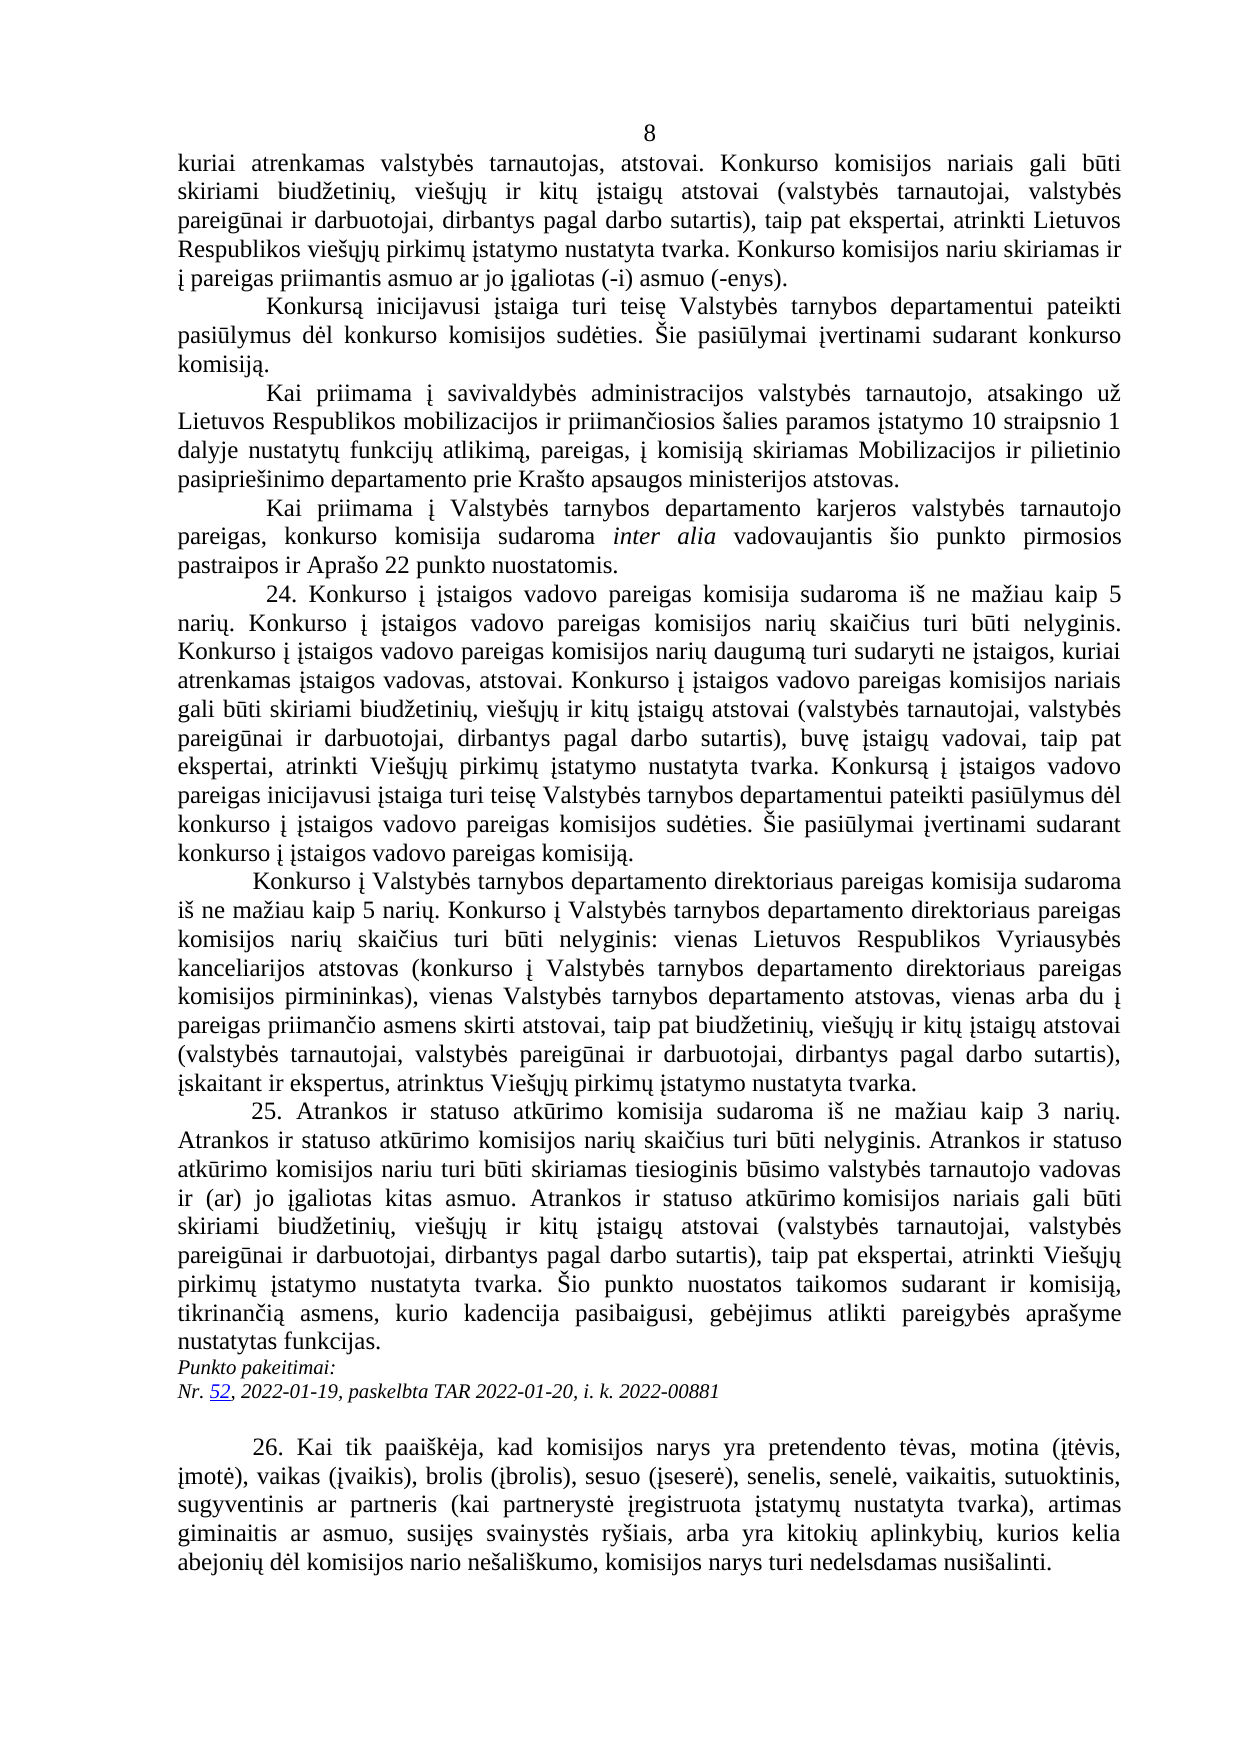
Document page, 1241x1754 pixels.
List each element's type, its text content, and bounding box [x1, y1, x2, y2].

text Punkto pakeitimai: [177, 1355, 1122, 1379]
text 25. Atrankos ir statuso atkūrimo komisija sudaroma iš ne mažiau kaip 3 narių. Atrankos ir statuso atkūrimo komisijos narių skaičius turi būti nelyginis. Atrankos ir statuso atkūrimo komisijos nariu turi būti skiriamas tiesioginis būsimo valstybės tarnautojo vadovas ir (ar) jo įgaliotas kitas asmuo. Atrankos ir statuso atkūrimo komisijos nariais gali būti skiriami biudžetinių, viešųjų ir kitų įstaigų atstovai (valstybės tarnautojai, valstybės pareigūnai ir darbuotojai, dirbantys pagal darbo sutartis), taip pat ekspertai, atrinkti Viešųjų pirkimų įstatymo nustatyta tvarka. Šio punkto nuostatos taikomos sudarant ir komisiją, tikrinančią asmens, kurio kadencija pasibaigusi, gebėjimus atlikti pareigybės aprašyme nustatytas funkcijas. [177, 1096, 1122, 1355]
text Kai priimama į Valstybės tarnybos departamento karjeros valstybės tarnautojo pareigas, konkurso komisija sudaroma inter alia vadovaujantis šio punkto pirmosios pastraipos ir Aprašo 22 punkto nuostatomis. [177, 493, 1122, 579]
text Nr. 52, 2022-01-19, paskelbta TAR 2022-01-20, i. k. 2022-00881 [177, 1379, 1122, 1403]
text Kai priimama į savivaldybės administracijos valstybės tarnautojo, atsakingo už Lietuvos Respublikos mobilizacijos ir priimančiosios šalies paramos įstatymo 10 straipsnio 1 dalyje nustatytų funkcijų atlikimą, pareigas, į komisiją skiriamas Mobilizacijos ir pilietinio pasipriešinimo departamento prie Krašto apsaugos ministerijos atstovas. [177, 378, 1122, 493]
text Konkurso į Valstybės tarnybos departamento direktoriaus pareigas komisija sudaroma iš ne mažiau kaip 5 narių. Konkurso į Valstybės tarnybos departamento direktoriaus pareigas komisijos narių skaičius turi būti nelyginis: vienas Lietuvos Respublikos Vyriausybės kanceliarijos atstovas (konkurso į Valstybės tarnybos departamento direktoriaus pareigas komisijos pirmininkas), vienas Valstybės tarnybos departamento atstovas, vienas arba du į pareigas priimančio asmens skirti atstovai, taip pat biudžetinių, viešųjų ir kitų įstaigų atstovai (valstybės tarnautojai, valstybės pareigūnai ir darbuotojai, dirbantys pagal darbo sutartis), įskaitant ir ekspertus, atrinktus Viešųjų pirkimų įstatymo nustatyta tvarka. [177, 866, 1122, 1096]
text 26. Kai tik paaiškėja, kad komisijos narys yra pretendento tėvas, motina (įtėvis, įmotė), vaikas (įvaikis), brolis (įbrolis), sesuo (įseserė), senelis, senelė, vaikaitis, sutuoktinis, sugyventinis ar partneris (kai partnerystė įregistruota įstatymų nustatyta tvarka), artimas giminaitis ar asmuo, susijęs svainystės ryšiais, arba yra kitokių aplinkybių, kurios kelia abejonių dėl komisijos nario nešališkumo, komisijos narys turi nedelsdamas nusišalinti. [177, 1432, 1122, 1576]
text Konkursą inicijavusi įstaiga turi teisę Valstybės tarnybos departamentui pateikti pasiūlymus dėl konkurso komisijos sudėties. Šie pasiūlymai įvertinami sudarant konkurso komisiją. [177, 291, 1122, 378]
text 24. Konkurso į įstaigos vadovo pareigas komisija sudaroma iš ne mažiau kaip 5 narių. Konkurso į įstaigos vadovo pareigas komisijos narių skaičius turi būti nelyginis. Konkurso į įstaigos vadovo pareigas komisijos narių daugumą turi sudaryti ne įstaigos, kuriai atrenkamas įstaigos vadovas, atstovai. Konkurso į įstaigos vadovo pareigas komisijos nariais gali būti skiriami biudžetinių, viešųjų ir kitų įstaigų atstovai (valstybės tarnautojai, valstybės pareigūnai ir darbuotojai, dirbantys pagal darbo sutartis), buvę įstaigų vadovai, taip pat ekspertai, atrinkti Viešųjų pirkimų įstatymo nustatyta tvarka. Konkursą į įstaigos vadovo pareigas inicijavusi įstaiga turi teisę Valstybės tarnybos departamentui pateikti pasiūlymus dėl konkurso į įstaigos vadovo pareigas komisijos sudėties. Šie pasiūlymai įvertinami sudarant konkurso į įstaigos vadovo pareigas komisiją. [177, 579, 1122, 866]
text kuriai atrenkamas valstybės tarnautojas, atstovai. Konkurso komisijos nariais gali būti skiriami biudžetinių, viešųjų ir kitų įstaigų atstovai (valstybės tarnautojai, valstybės pareigūnai ir darbuotojai, dirbantys pagal darbo sutartis), taip pat ekspertai, atrinkti Lietuvos Respublikos viešųjų pirkimų įstatymo nustatyta tvarka. Konkurso komisijos nariu skiriamas ir į pareigas priimantis asmuo ar jo įgaliotas (-i) asmuo (-enys). [177, 148, 1122, 291]
